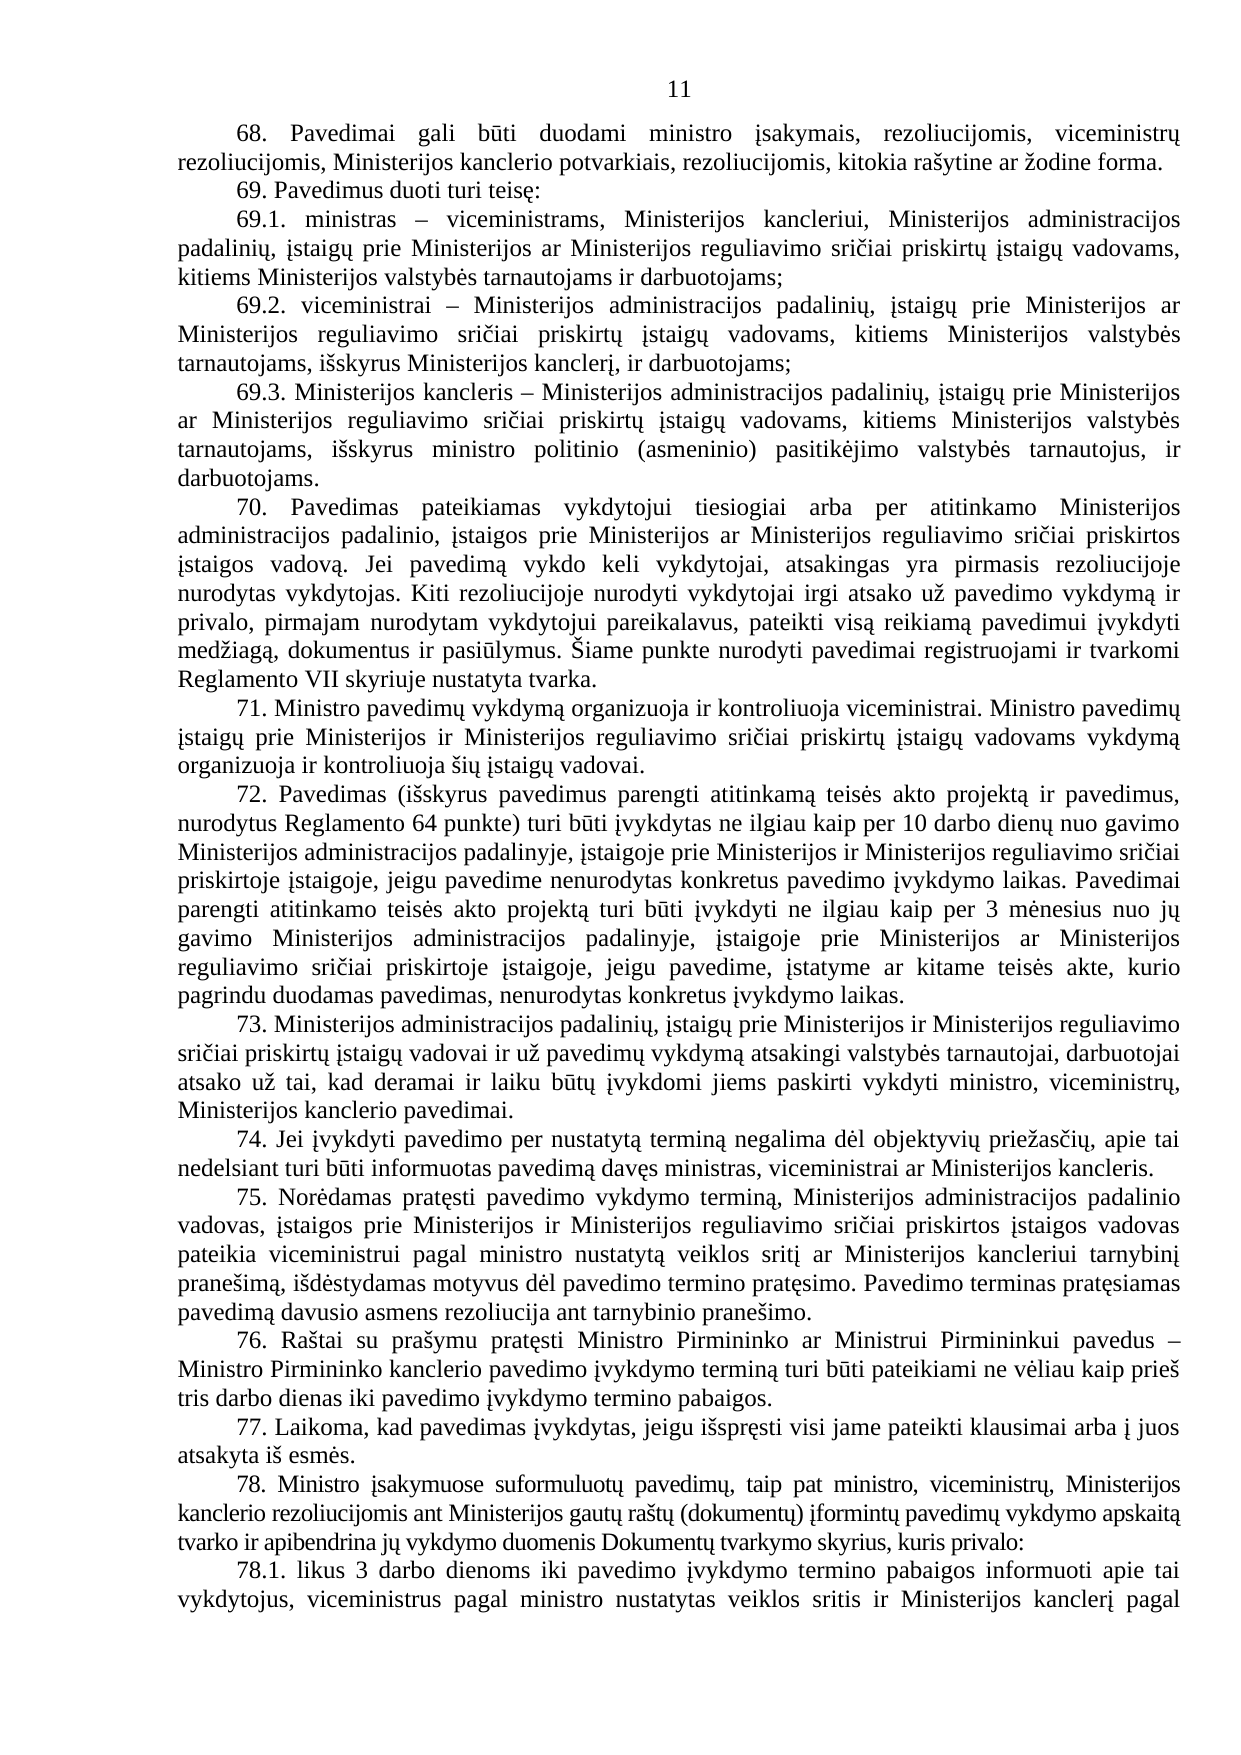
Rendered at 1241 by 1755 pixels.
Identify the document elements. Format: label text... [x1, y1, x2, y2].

text 71. Ministro pavedimų vykdymą organizuoja ir kontroliuoja viceministrai. Ministro pavedimų įstaigų prie Ministerijos ir Ministerijos reguliavimo sričiai priskirtų įstaigų vadovams vykdymą organizuoja ir kontroliuoja šių įstaigų vadovai. [177, 693, 1181, 779]
text 74. Jei įvykdyti pavedimo per nustatytą terminą negalima dėl objektyvių priežasčių, apie tai nedelsiant turi būti informuotas pavedimą davęs ministras, viceministrai ar Ministerijos kancleris. [177, 1124, 1181, 1182]
text 72. Pavedimas (išskyrus pavedimus parengti atitinkamą teisės akto projektą ir pavedimus, nurodytus Reglamento 64 punkte) turi būti įvykdytas ne ilgiau kaip per 10 darbo dienų nuo gavimo Ministerijos administracijos padalinyje, įstaigoje prie Ministerijos ir Ministerijos reguliavimo sričiai priskirtoje įstaigoje, jeigu pavedime nenurodytas konkretus pavedimo įvykdymo laikas. Pavedimai parengti atitinkamo teisės akto projektą turi būti įvykdyti ne ilgiau kaip per 3 mėnesius nuo jų gavimo Ministerijos administracijos padalinyje, įstaigoje prie Ministerijos ar Ministerijos reguliavimo sričiai priskirtoje įstaigoje, jeigu pavedime, įstatyme ar kitame teisės akte, kurio pagrindu duodamas pavedimas, nenurodytas konkretus įvykdymo laikas. [177, 779, 1181, 1009]
text 75. Norėdamas pratęsti pavedimo vykdymo terminą, Ministerijos administracijos padalinio vadovas, įstaigos prie Ministerijos ir Ministerijos reguliavimo sričiai priskirtos įstaigos vadovas pateikia viceministrui pagal ministro nustatytą veiklos sritį ar Ministerijos kancleriui tarnybinį pranešimą, išdėstydamas motyvus dėl pavedimo termino pratęsimo. Pavedimo terminas pratęsiamas pavedimą davusio asmens rezoliucija ant tarnybinio pranešimo. [177, 1182, 1181, 1326]
text 68. Pavedimai gali būti duodami ministro įsakymais, rezoliucijomis, viceministrų rezoliucijomis, Ministerijos kanclerio potvarkiais, rezoliucijomis, kitokia rašytine ar žodine forma. [177, 118, 1181, 176]
text 70. Pavedimas pateikiamas vykdytojui tiesiogiai arba per atitinkamo Ministerijos administracijos padalinio, įstaigos prie Ministerijos ar Ministerijos reguliavimo sričiai priskirtos įstaigos vadovą. Jei pavedimą vykdo keli vykdytojai, atsakingas yra pirmasis rezoliucijoje nurodytas vykdytojas. Kiti rezoliucijoje nurodyti vykdytojai irgi atsako už pavedimo vykdymą ir privalo, pirmajam nurodytam vykdytojui pareikalavus, pateikti visą reikiamą pavedimui įvykdyti medžiagą, dokumentus ir pasiūlymus. Šiame punkte nurodyti pavedimai registruojami ir tvarkomi Reglamento VII skyriuje nustatyta tvarka. [177, 492, 1181, 693]
text 69.3. Ministerijos kancleris – Ministerijos administracijos padalinių, įstaigų prie Ministerijos ar Ministerijos reguliavimo sričiai priskirtų įstaigų vadovams, kitiems Ministerijos valstybės tarnautojams, išskyrus ministro politinio (asmeninio) pasitikėjimo valstybės tarnautojus, ir darbuotojams. [177, 377, 1181, 492]
text 73. Ministerijos administracijos padalinių, įstaigų prie Ministerijos ir Ministerijos reguliavimo sričiai priskirtų įstaigų vadovai ir už pavedimų vykdymą atsakingi valstybės tarnautojai, darbuotojai atsako už tai, kad deramai ir laiku būtų įvykdomi jiems paskirti vykdyti ministro, viceministrų, Ministerijos kanclerio pavedimai. [177, 1009, 1181, 1124]
text 77. Laikoma, kad pavedimas įvykdytas, jeigu išspręsti visi jame pateikti klausimai arba į juos atsakyta iš esmės. [177, 1412, 1181, 1469]
text 78. Ministro įsakymuose suformuluotų pavedimų, taip pat ministro, viceministrų, Ministerijos kanclerio rezoliucijomis ant Ministerijos gautų raštų (dokumentų) įformintų pavedimų vykdymo apskaitą tvarko ir apibendrina jų vykdymo duomenis Dokumentų tvarkymo skyrius, kuris privalo: [177, 1469, 1181, 1556]
text 69.1. ministras – viceministrams, Ministerijos kancleriui, Ministerijos administracijos padalinių, įstaigų prie Ministerijos ar Ministerijos reguliavimo sričiai priskirtų įstaigų vadovams, kitiems Ministerijos valstybės tarnautojams ir darbuotojams; [177, 204, 1181, 291]
text 69. Pavedimus duoti turi teisę: [177, 176, 1181, 204]
text 78.1. likus 3 darbo dienoms iki pavedimo įvykdymo termino pabaigos informuoti apie tai vykdytojus, viceministrus pagal ministro nustatytas veiklos sritis ir Ministerijos kanclerį pagal [177, 1556, 1181, 1613]
text 76. Raštai su prašymu pratęsti Ministro Pirmininko ar Ministrui Pirmininkui pavedus – Ministro Pirmininko kanclerio pavedimo įvykdymo terminą turi būti pateikiami ne vėliau kaip prieš tris darbo dienas iki pavedimo įvykdymo termino pabaigos. [177, 1326, 1181, 1412]
text 69.2. viceministrai – Ministerijos administracijos padalinių, įstaigų prie Ministerijos ar Ministerijos reguliavimo sričiai priskirtų įstaigų vadovams, kitiems Ministerijos valstybės tarnautojams, išskyrus Ministerijos kanclerį, ir darbuotojams; [177, 291, 1181, 377]
